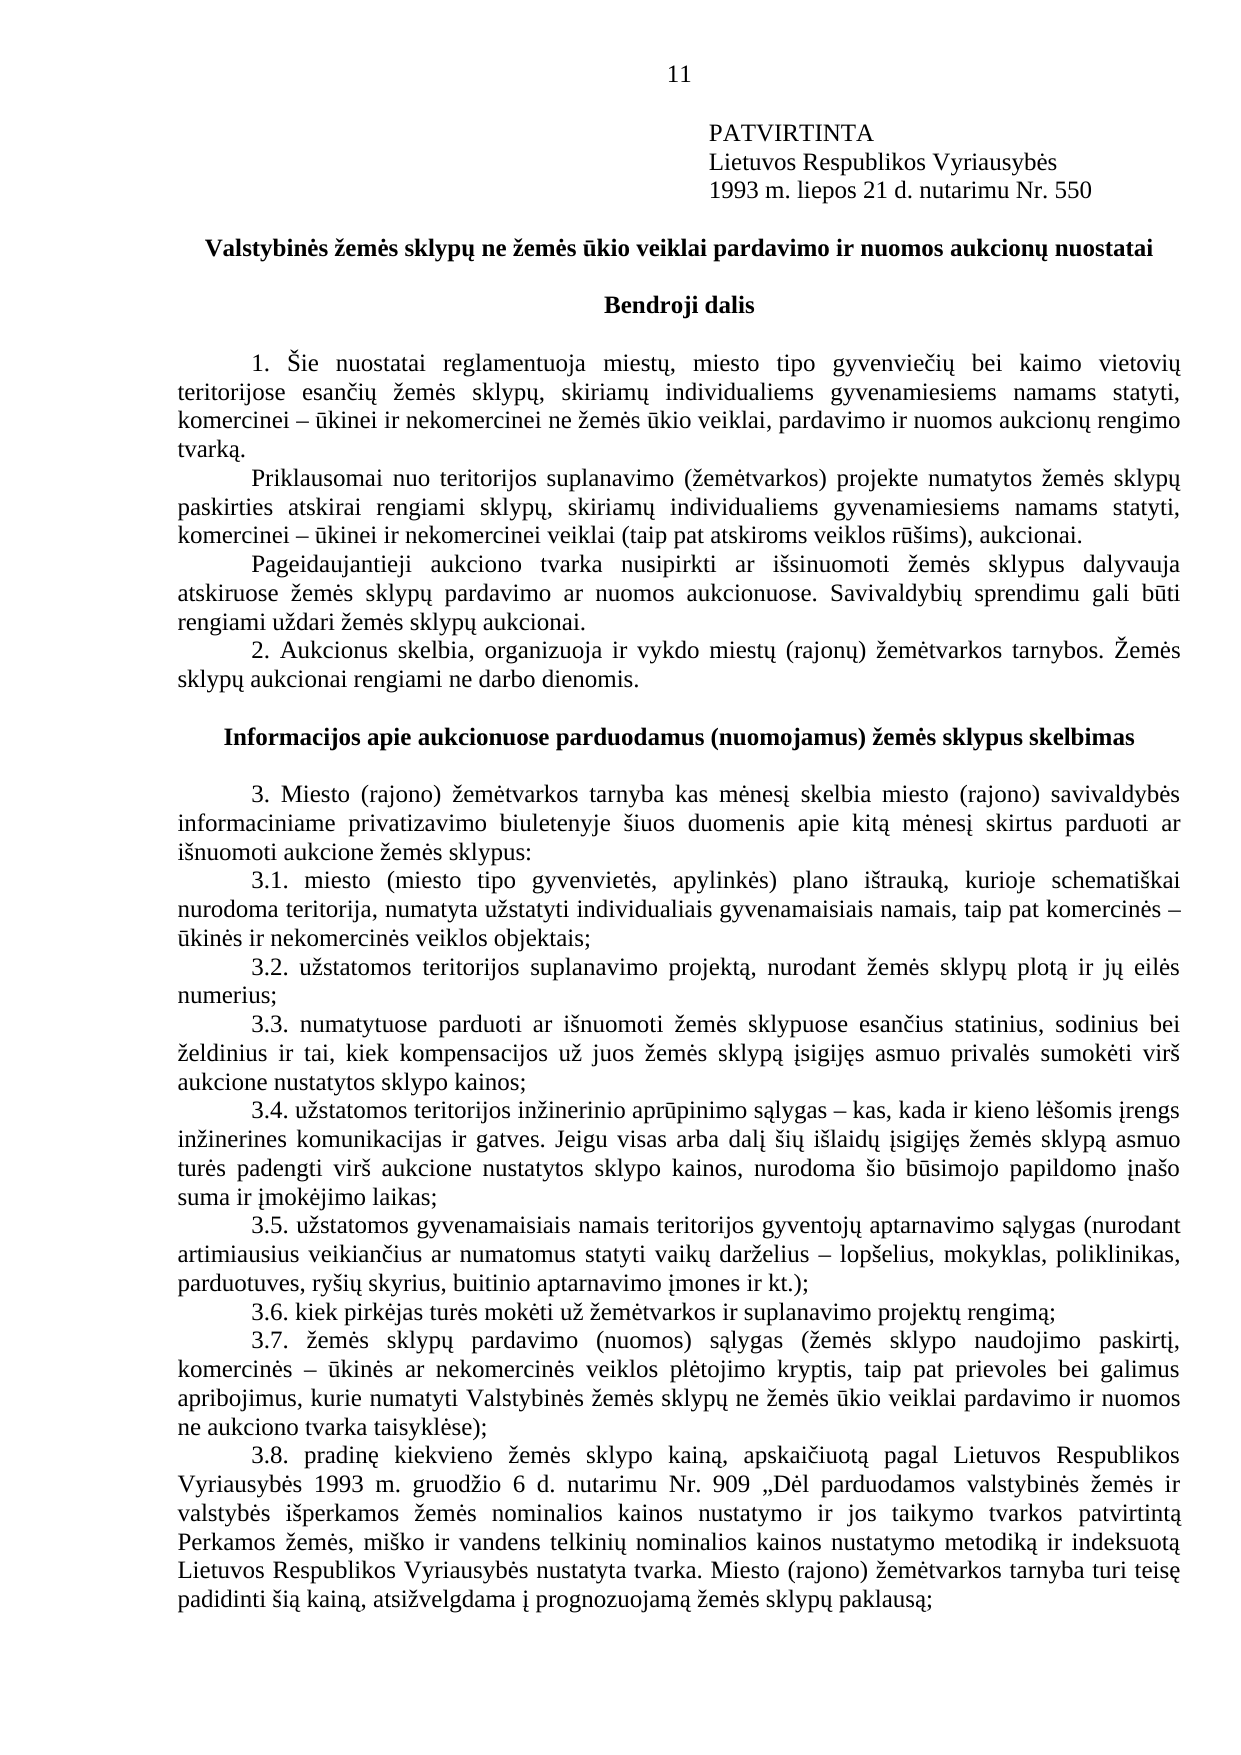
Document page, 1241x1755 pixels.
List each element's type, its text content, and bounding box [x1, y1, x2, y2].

text 3. Miesto (rajono) žemėtvarkos tarnyba kas mėnesį skelbia miesto (rajono) savivaldybės informaciniame privatizavimo biuletenyje šiuos duomenis apie kitą mėnesį skirtus parduoti ar išnuomoti aukcione žemės sklypus: [177, 779, 1181, 866]
text Priklausomai nuo teritorijos suplanavimo (žemėtvarkos) projekte numatytos žemės sklypų paskirties atskirai rengiami sklypų, skiriamų individualiems gyvenamiesiems namams statyti, komercinei – ūkinei ir nekomercinei veiklai (taip pat atskiroms veiklos rūšims), aukcionai. [177, 463, 1181, 549]
text Pageidaujantieji aukciono tvarka nusipirkti ar išsinuomoti žemės sklypus dalyvauja atskiruose žemės sklypų pardavimo ar nuomos aukcionuose. Savivaldybių sprendimu gali būti rengiami uždari žemės sklypų aukcionai. [177, 549, 1181, 636]
text 3.2. užstatomos teritorijos suplanavimo projektą, nurodant žemės sklypų plotą ir jų eilės numerius; [177, 952, 1181, 1009]
text Lietuvos Respublikos Vyriausybės [177, 147, 1181, 176]
text Valstybinės žemės sklypų ne žemės ūkio veiklai pardavimo ir nuomos aukcionų nuostatai [177, 233, 1181, 262]
text 3.3. numatytuose parduoti ar išnuomoti žemės sklypuose esančius statinius, sodinius bei želdinius ir tai, kiek kompensacijos už juos žemės sklypą įsigijęs asmuo privalės sumokėti virš aukcione nustatytos sklypo kainos; [177, 1009, 1181, 1096]
text 3.4. užstatomos teritorijos inžinerinio aprūpinimo sąlygas – kas, kada ir kieno lėšomis įrengs inžinerines komunikacijas ir gatves. Jeigu visas arba dalį šių išlaidų įsigijęs žemės sklypą asmuo turės padengti virš aukcione nustatytos sklypo kainos, nurodoma šio būsimojo papildomo įnašo suma ir įmokėjimo laikas; [177, 1096, 1181, 1211]
text Bendroji dalis [177, 291, 1181, 319]
text Informacijos apie aukcionuose parduodamus (nuomojamus) žemės sklypus skelbimas [177, 722, 1181, 751]
text 3.6. kiek pirkėjas turės mokėti už žemėtvarkos ir suplanavimo projektų rengimą; [177, 1297, 1181, 1326]
text 3.1. miesto (miesto tipo gyvenvietės, apylinkės) plano ištrauką, kurioje schematiškai nurodoma teritorija, numatyta užstatyti individualiais gyvenamaisiais namais, taip pat komercinės – ūkinės ir nekomercinės veiklos objektais; [177, 866, 1181, 952]
text PATVIRTINTA [709, 118, 1181, 147]
text 1. Šie nuostatai reglamentuoja miestų, miesto tipo gyvenviečių bei kaimo vietovių teritorijose esančių žemės sklypų, skiriamų individualiems gyvenamiesiems namams statyti, komercinei – ūkinei ir nekomercinei ne žemės ūkio veiklai, pardavimo ir nuomos aukcionų rengimo tvarką. [177, 348, 1181, 463]
text 3.8. pradinę kiekvieno žemės sklypo kainą, apskaičiuotą pagal Lietuvos Respublikos Vyriausybės 1993 m. gruodžio 6 d. nutarimu Nr. 909 „Dėl parduodamos valstybinės žemės ir valstybės išperkamos žemės nominalios kainos nustatymo ir jos taikymo tvarkos patvirtintą Perkamos žemės, miško ir vandens telkinių nominalios kainos nustatymo metodiką ir indeksuotą Lietuvos Respublikos Vyriausybės nustatyta tvarka. Miesto (rajono) žemėtvarkos tarnyba turi teisę padidinti šią kainą, atsižvelgdama į prognozuojamą žemės sklypų paklausą; [177, 1441, 1181, 1613]
text 3.7. žemės sklypų pardavimo (nuomos) sąlygas (žemės sklypo naudojimo paskirtį, komercinės – ūkinės ar nekomercinės veiklos plėtojimo kryptis, taip pat prievoles bei galimus apribojimus, kurie numatyti Valstybinės žemės sklypų ne žemės ūkio veiklai pardavimo ir nuomos ne aukciono tvarka taisyklėse); [177, 1326, 1181, 1441]
text 2. Aukcionus skelbia, organizuoja ir vykdo miestų (rajonų) žemėtvarkos tarnybos. Žemės sklypų aukcionai rengiami ne darbo dienomis. [177, 636, 1181, 693]
text 3.5. užstatomos gyvenamaisiais namais teritorijos gyventojų aptarnavimo sąlygas (nurodant artimiausius veikiančius ar numatomus statyti vaikų darželius – lopšelius, mokyklas, poliklinikas, parduotuves, ryšių skyrius, buitinio aptarnavimo įmones ir kt.); [177, 1211, 1181, 1297]
text 1993 m. liepos 21 d. nutarimu Nr. 550 [177, 176, 1181, 204]
